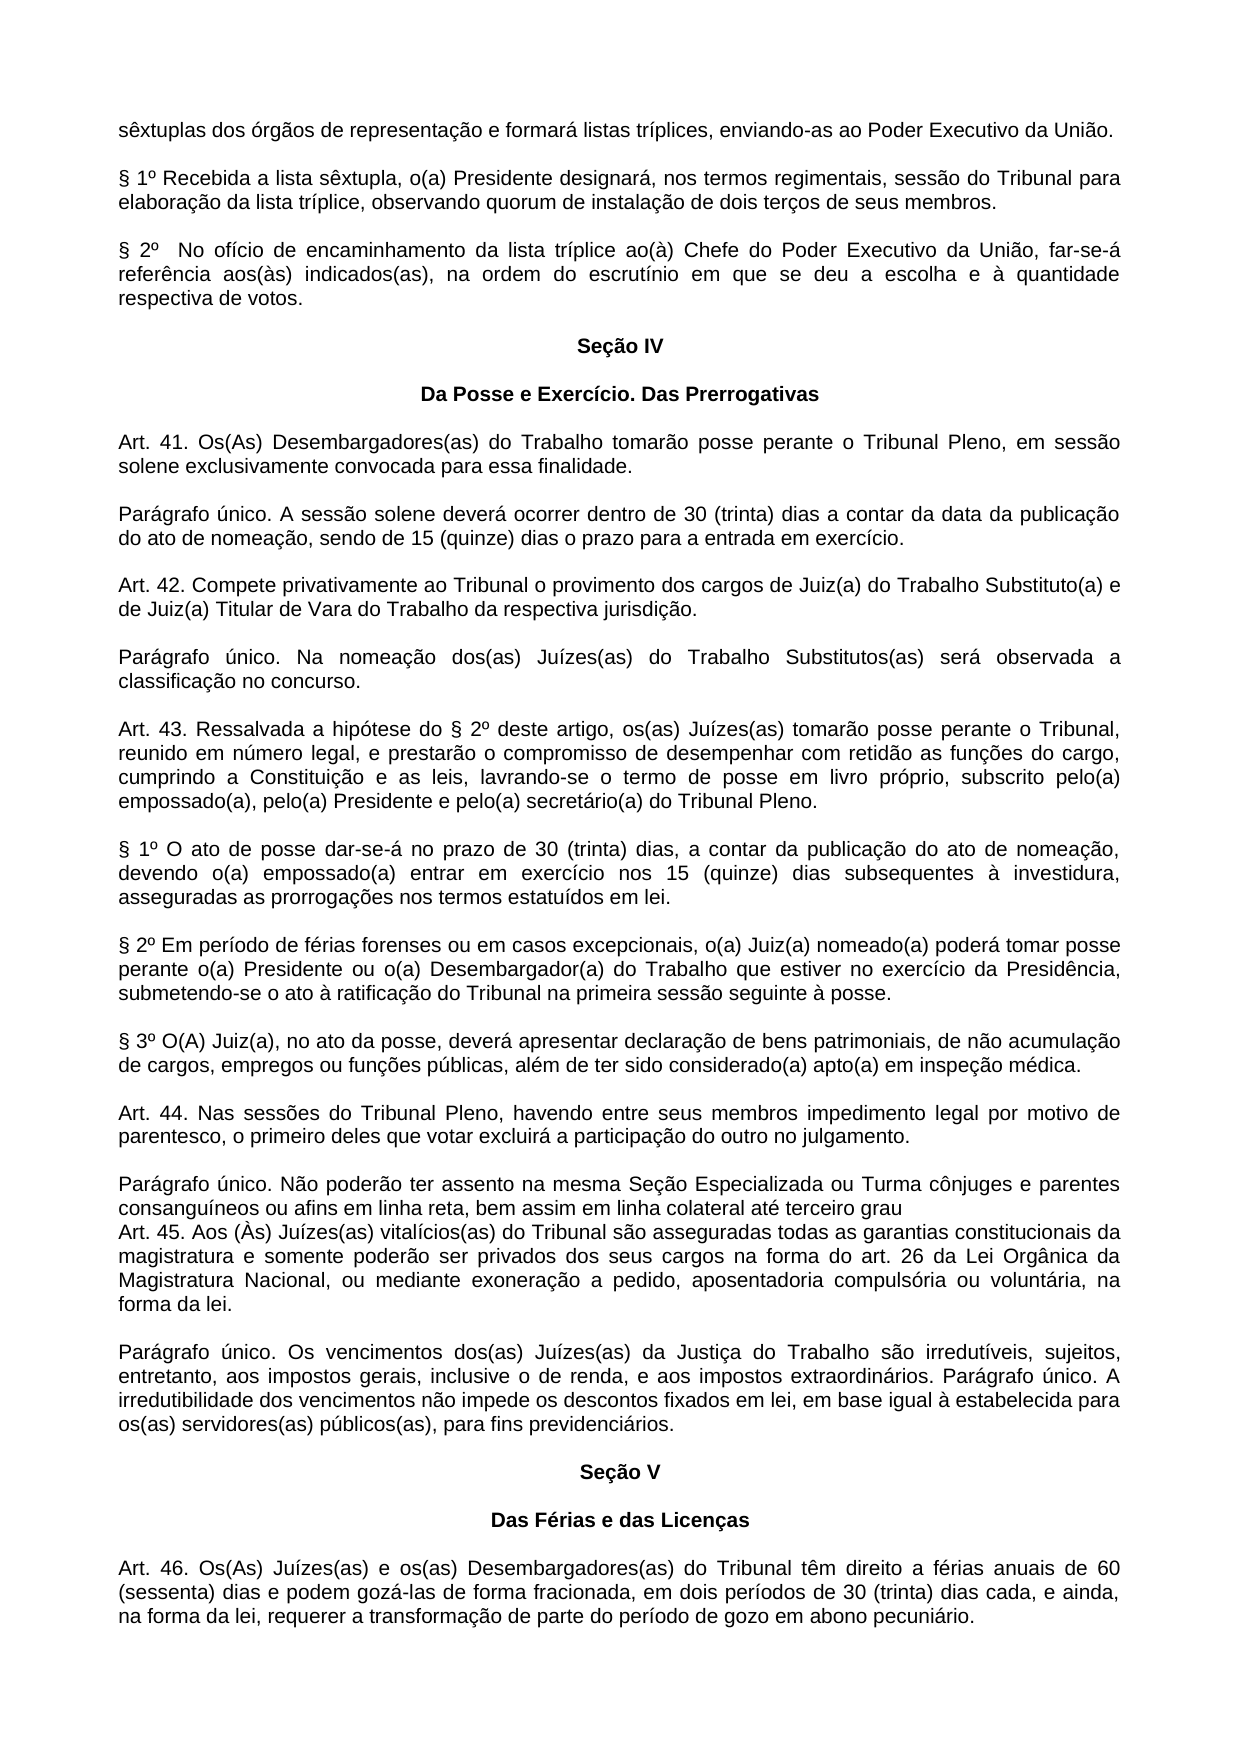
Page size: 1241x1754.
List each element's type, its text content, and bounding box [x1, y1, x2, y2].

text § 3º O(A) Juiz(a), no ato da posse, deverá apresentar declaração de bens patrimoniais, de não acumulação de cargos, empregos ou funções públicas, além de ter sido considerado(a) apto(a) em inspeção médica. [118, 1028, 1122, 1076]
text Seção V [118, 1460, 1122, 1484]
text Art. 43. Ressalvada a hipótese do § 2º deste artigo, os(as) Juízes(as) tomarão posse perante o Tribunal, reunido em número legal, e prestarão o compromisso de desempenhar com retidão as funções do cargo, cumprindo a Constituição e as leis, lavrando-se o termo de posse em livro próprio, subscrito pelo(a) empossado(a), pelo(a) Presidente e pelo(a) secretário(a) do Tribunal Pleno. [118, 717, 1122, 813]
text Da Posse e Exercício. Das Prerrogativas [118, 382, 1122, 406]
text sêxtuplas dos órgãos de representação e formará listas tríplices, enviando-as ao Poder Executivo da União. [118, 118, 1122, 142]
text Art. 45. Aos (Às) Juízes(as) vitalícios(as) do Tribunal são asseguradas todas as garantias constitucionais da magistratura e somente poderão ser privados dos seus cargos na forma do art. 26 da Lei Orgânica da Magistratura Nacional, ou mediante exoneração a pedido, aposentadoria compulsória ou voluntária, na forma da lei. [118, 1220, 1122, 1316]
text Das Férias e das Licenças [118, 1508, 1122, 1532]
text Art. 41. Os(As) Desembargadores(as) do Trabalho tomarão posse perante o Tribunal Pleno, em sessão solene exclusivamente convocada para essa finalidade. [118, 429, 1122, 477]
text Parágrafo único. Na nomeação dos(as) Juízes(as) do Trabalho Substitutos(as) será observada a classificação no concurso. [118, 645, 1122, 693]
text § 2º No ofício de encaminhamento da lista tríplice ao(à) Chefe do Poder Executivo da União, far-se-á referência aos(às) indicados(as), na ordem do escrutínio em que se deu a escolha e à quantidade respectiva de votos. [118, 238, 1122, 310]
text § 1º O ato de posse dar-se-á no prazo de 30 (trinta) dias, a contar da publicação do ato de nomeação, devendo o(a) empossado(a) entrar em exercício nos 15 (quinze) dias subsequentes à investidura, asseguradas as prorrogações nos termos estatuídos em lei. [118, 837, 1122, 909]
text § 1º Recebida a lista sêxtupla, o(a) Presidente designará, nos termos regimentais, sessão do Tribunal para elaboração da lista tríplice, observando quorum de instalação de dois terços de seus membros. [118, 166, 1122, 214]
text Art. 42. Compete privativamente ao Tribunal o provimento dos cargos de Juiz(a) do Trabalho Substituto(a) e de Juiz(a) Titular de Vara do Trabalho da respectiva jurisdição. [118, 573, 1122, 621]
text Parágrafo único. A sessão solene deverá ocorrer dentro de 30 (trinta) dias a contar da data da publicação do ato de nomeação, sendo de 15 (quinze) dias o prazo para a entrada em exercício. [118, 501, 1122, 549]
text Art. 44. Nas sessões do Tribunal Pleno, havendo entre seus membros impedimento legal por motivo de parentesco, o primeiro deles que votar excluirá a participação do outro no julgamento. [118, 1100, 1122, 1148]
text Art. 46. Os(As) Juízes(as) e os(as) Desembargadores(as) do Tribunal têm direito a férias anuais de 60 (sessenta) dias e podem gozá-las de forma fracionada, em dois períodos de 30 (trinta) dias cada, e ainda, na forma da lei, requerer a transformação de parte do período de gozo em abono pecuniário. [118, 1556, 1122, 1627]
text Parágrafo único. Não poderão ter assento na mesma Seção Especializada ou Turma cônjuges e parentes consanguíneos ou afins em linha reta, bem assim em linha colateral até terceiro grau [118, 1172, 1122, 1220]
text Parágrafo único. Os vencimentos dos(as) Juízes(as) da Justiça do Trabalho são irredutíveis, sujeitos, entretanto, aos impostos gerais, inclusive o de renda, e aos impostos extraordinários. Parágrafo único. A irredutibilidade dos vencimentos não impede os descontos fixados em lei, em base igual à estabelecida para os(as) servidores(as) públicos(as), para fins previdenciários. [118, 1340, 1122, 1436]
text Seção IV [118, 334, 1122, 358]
text § 2º Em período de férias forenses ou em casos excepcionais, o(a) Juiz(a) nomeado(a) poderá tomar posse perante o(a) Presidente ou o(a) Desembargador(a) do Trabalho que estiver no exercício da Presidência, submetendo-se o ato à ratificação do Tribunal na primeira sessão seguinte à posse. [118, 933, 1122, 1004]
